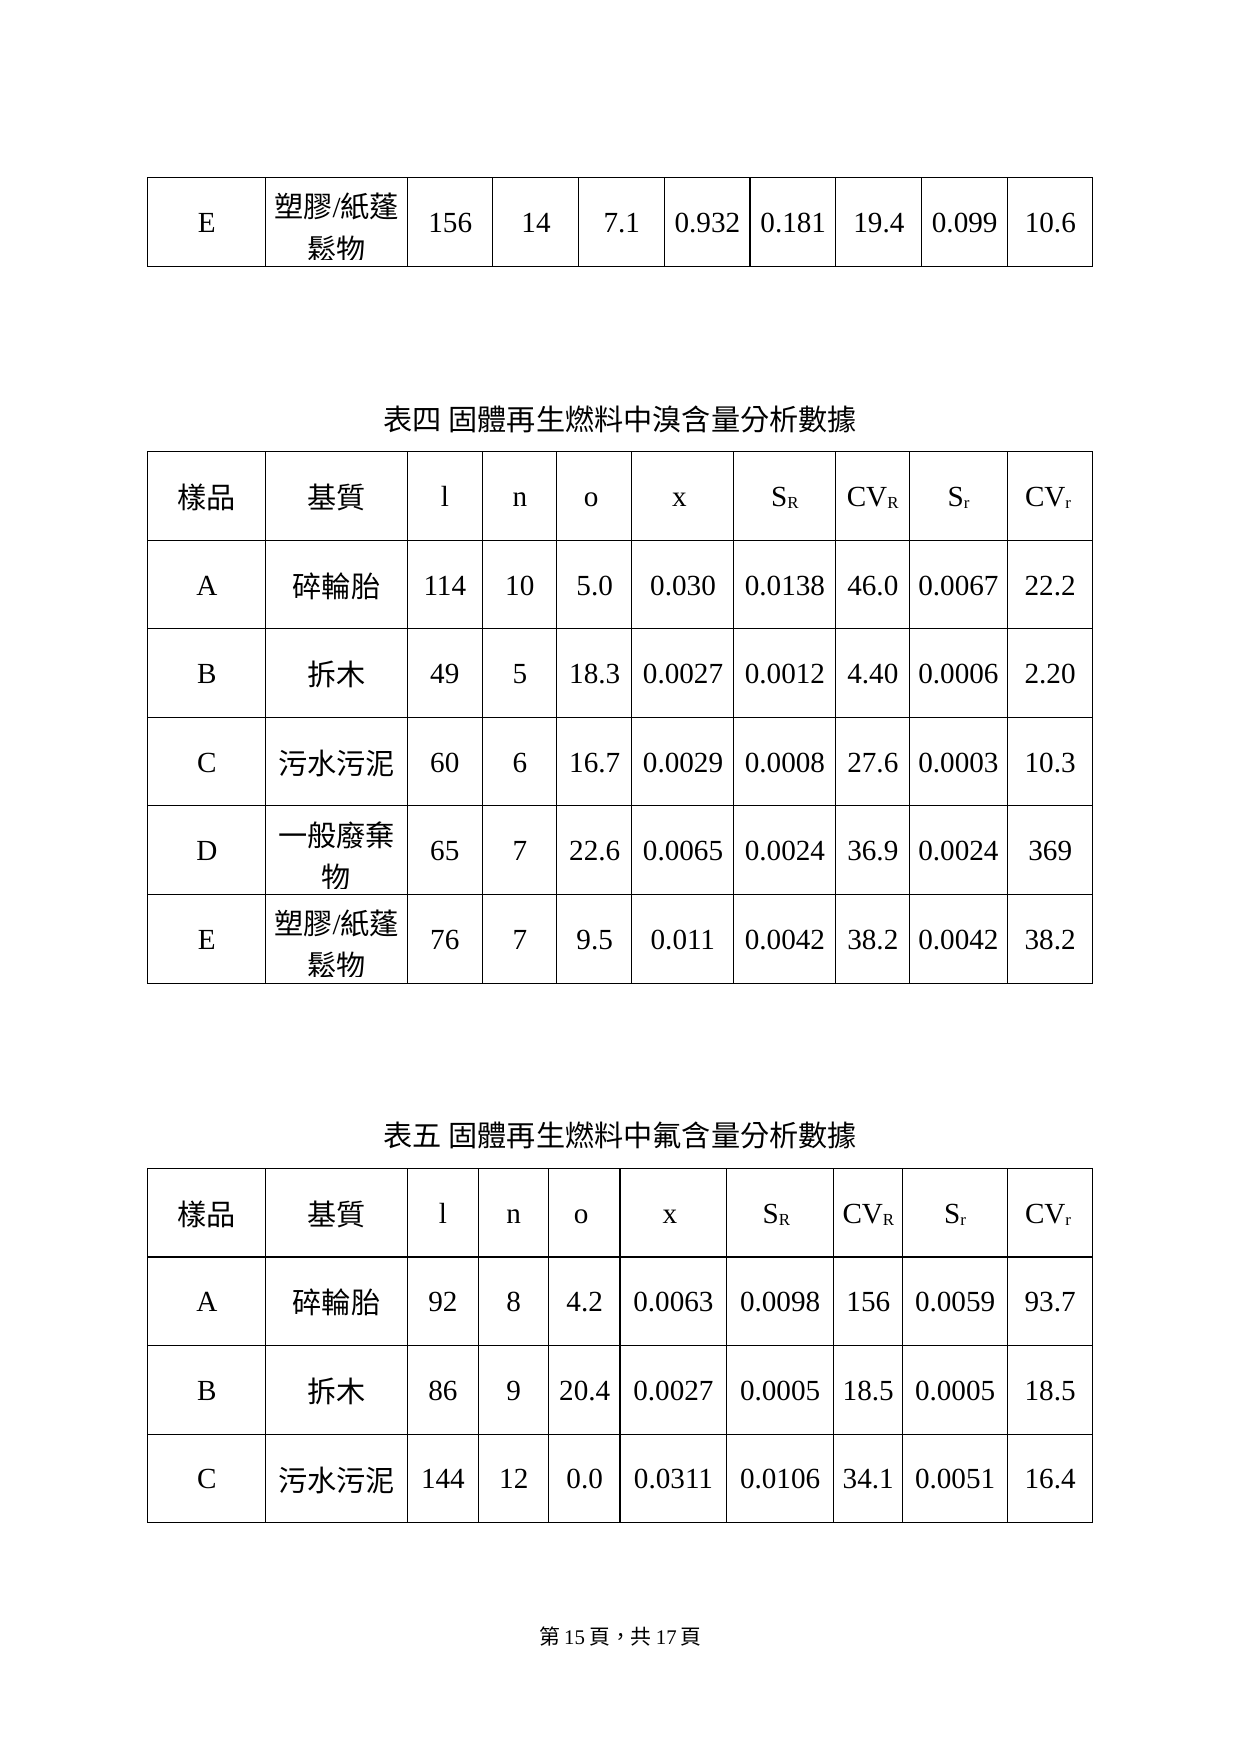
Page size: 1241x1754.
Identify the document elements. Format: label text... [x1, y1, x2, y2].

table_cell 0.0005 [727, 1346, 833, 1433]
table_cell 65 [408, 806, 482, 894]
table_cell 18.5 [1008, 1346, 1092, 1433]
table_cell 22.6 [557, 806, 631, 894]
table_header o [557, 452, 631, 540]
table_cell 38.2 [836, 895, 909, 982]
table_header x [621, 1169, 726, 1256]
table_cell 0.0063 [621, 1258, 726, 1345]
text 表四 固體再生燃料中溴含量分析數據 [148, 396, 1092, 439]
table_cell 0.0027 [632, 629, 733, 717]
table_cell 碎輪胎 [266, 1258, 407, 1345]
table_cell 10.6 [1008, 178, 1092, 266]
table_cell 76 [408, 895, 482, 982]
table_cell 0.0059 [903, 1258, 1007, 1345]
table_cell 93.7 [1008, 1258, 1092, 1345]
table_cell A [148, 541, 265, 628]
table_header 樣品 [148, 452, 265, 540]
table_cell 0.0006 [910, 629, 1007, 717]
table_header l [408, 452, 482, 540]
table_cell 14 [493, 178, 578, 266]
table_cell 7 [483, 806, 556, 894]
table_cell 18.3 [557, 629, 631, 717]
table_cell B [148, 1346, 265, 1433]
table_cell 12 [479, 1435, 548, 1522]
table_cell 0.0065 [632, 806, 733, 894]
table_cell 0.0024 [910, 806, 1007, 894]
table_cell 9 [479, 1346, 548, 1433]
table_cell 0.011 [632, 895, 733, 982]
table_cell E [148, 178, 265, 266]
table_cell 16.7 [557, 718, 631, 805]
table_cell 4.2 [549, 1258, 619, 1345]
table_cell E [148, 895, 265, 982]
table_cell 0.0138 [734, 541, 835, 628]
table_cell 86 [408, 1346, 478, 1433]
table_cell 0.0008 [734, 718, 835, 805]
table_cell C [148, 1435, 265, 1522]
table_cell 46.0 [836, 541, 909, 628]
table_cell 10 [483, 541, 556, 628]
table_cell 369 [1008, 806, 1092, 894]
table_header SR [734, 452, 835, 540]
table_cell 碎輪胎 [266, 541, 407, 628]
table_cell 22.2 [1008, 541, 1092, 628]
table_cell 92 [408, 1258, 478, 1345]
table_cell 0.0098 [727, 1258, 833, 1345]
table_cell 9.5 [557, 895, 631, 982]
table_cell 144 [408, 1435, 478, 1522]
table_cell 114 [408, 541, 482, 628]
table_cell 0.181 [751, 178, 835, 266]
table_header x [632, 452, 733, 540]
table_header CVr [1008, 452, 1092, 540]
table_header Sr [903, 1169, 1007, 1256]
table_cell 34.1 [834, 1435, 902, 1522]
table_header Sr [910, 452, 1007, 540]
table_cell 0.0 [549, 1435, 619, 1522]
table_cell 一般廢棄物 [266, 806, 407, 894]
table_cell 0.0003 [910, 718, 1007, 805]
table_cell 0.0027 [621, 1346, 726, 1433]
table_cell 0.932 [665, 178, 749, 266]
table_header o [549, 1169, 619, 1256]
table_cell 5 [483, 629, 556, 717]
table_cell 0.0042 [910, 895, 1007, 982]
table_header CVr [1008, 1169, 1092, 1256]
table_cell 6 [483, 718, 556, 805]
table_cell 0.0012 [734, 629, 835, 717]
table_cell 36.9 [836, 806, 909, 894]
table_cell 156 [408, 178, 492, 266]
table_cell 18.5 [834, 1346, 902, 1433]
table_cell 0.0311 [621, 1435, 726, 1522]
table_cell 0.099 [922, 178, 1007, 266]
table_header 樣品 [148, 1169, 265, 1256]
table_cell 0.0005 [903, 1346, 1007, 1433]
table_cell 0.0024 [734, 806, 835, 894]
table_cell 10.3 [1008, 718, 1092, 805]
table_cell 污水污泥 [266, 1435, 407, 1522]
table_cell 49 [408, 629, 482, 717]
table_cell 20.4 [549, 1346, 619, 1433]
table_cell 16.4 [1008, 1435, 1092, 1522]
table_header SR [727, 1169, 833, 1256]
table_cell 2.20 [1008, 629, 1092, 717]
table_cell D [148, 806, 265, 894]
table_cell 0.0067 [910, 541, 1007, 628]
table_cell 8 [479, 1258, 548, 1345]
table_cell 60 [408, 718, 482, 805]
table_cell 0.0029 [632, 718, 733, 805]
table_cell 拆木 [266, 1346, 407, 1433]
table_cell B [148, 629, 265, 717]
table_cell 0.0051 [903, 1435, 1007, 1522]
table_cell 拆木 [266, 629, 407, 717]
table_header n [479, 1169, 548, 1256]
table_header n [483, 452, 556, 540]
text 表五 固體再生燃料中氟含量分析數據 [148, 1113, 1092, 1155]
table_cell 0.030 [632, 541, 733, 628]
table_cell 5.0 [557, 541, 631, 628]
table_cell 污水污泥 [266, 718, 407, 805]
table_header 基質 [266, 1169, 407, 1256]
table_cell 156 [834, 1258, 902, 1345]
table_cell 4.40 [836, 629, 909, 717]
table_cell 38.2 [1008, 895, 1092, 982]
table_cell 7.1 [579, 178, 664, 266]
table_cell 27.6 [836, 718, 909, 805]
table_cell 塑膠/紙蓬鬆物 [266, 178, 407, 266]
table_cell A [148, 1258, 265, 1345]
table_header CVR [836, 452, 909, 540]
table_header 基質 [266, 452, 407, 540]
table_cell 19.4 [836, 178, 921, 266]
table_header l [408, 1169, 478, 1256]
table_cell 0.0042 [734, 895, 835, 982]
table_cell C [148, 718, 265, 805]
table_cell 0.0106 [727, 1435, 833, 1522]
table_header CVR [834, 1169, 902, 1256]
table_cell 塑膠/紙蓬鬆物 [266, 895, 407, 982]
table_cell 7 [483, 895, 556, 982]
